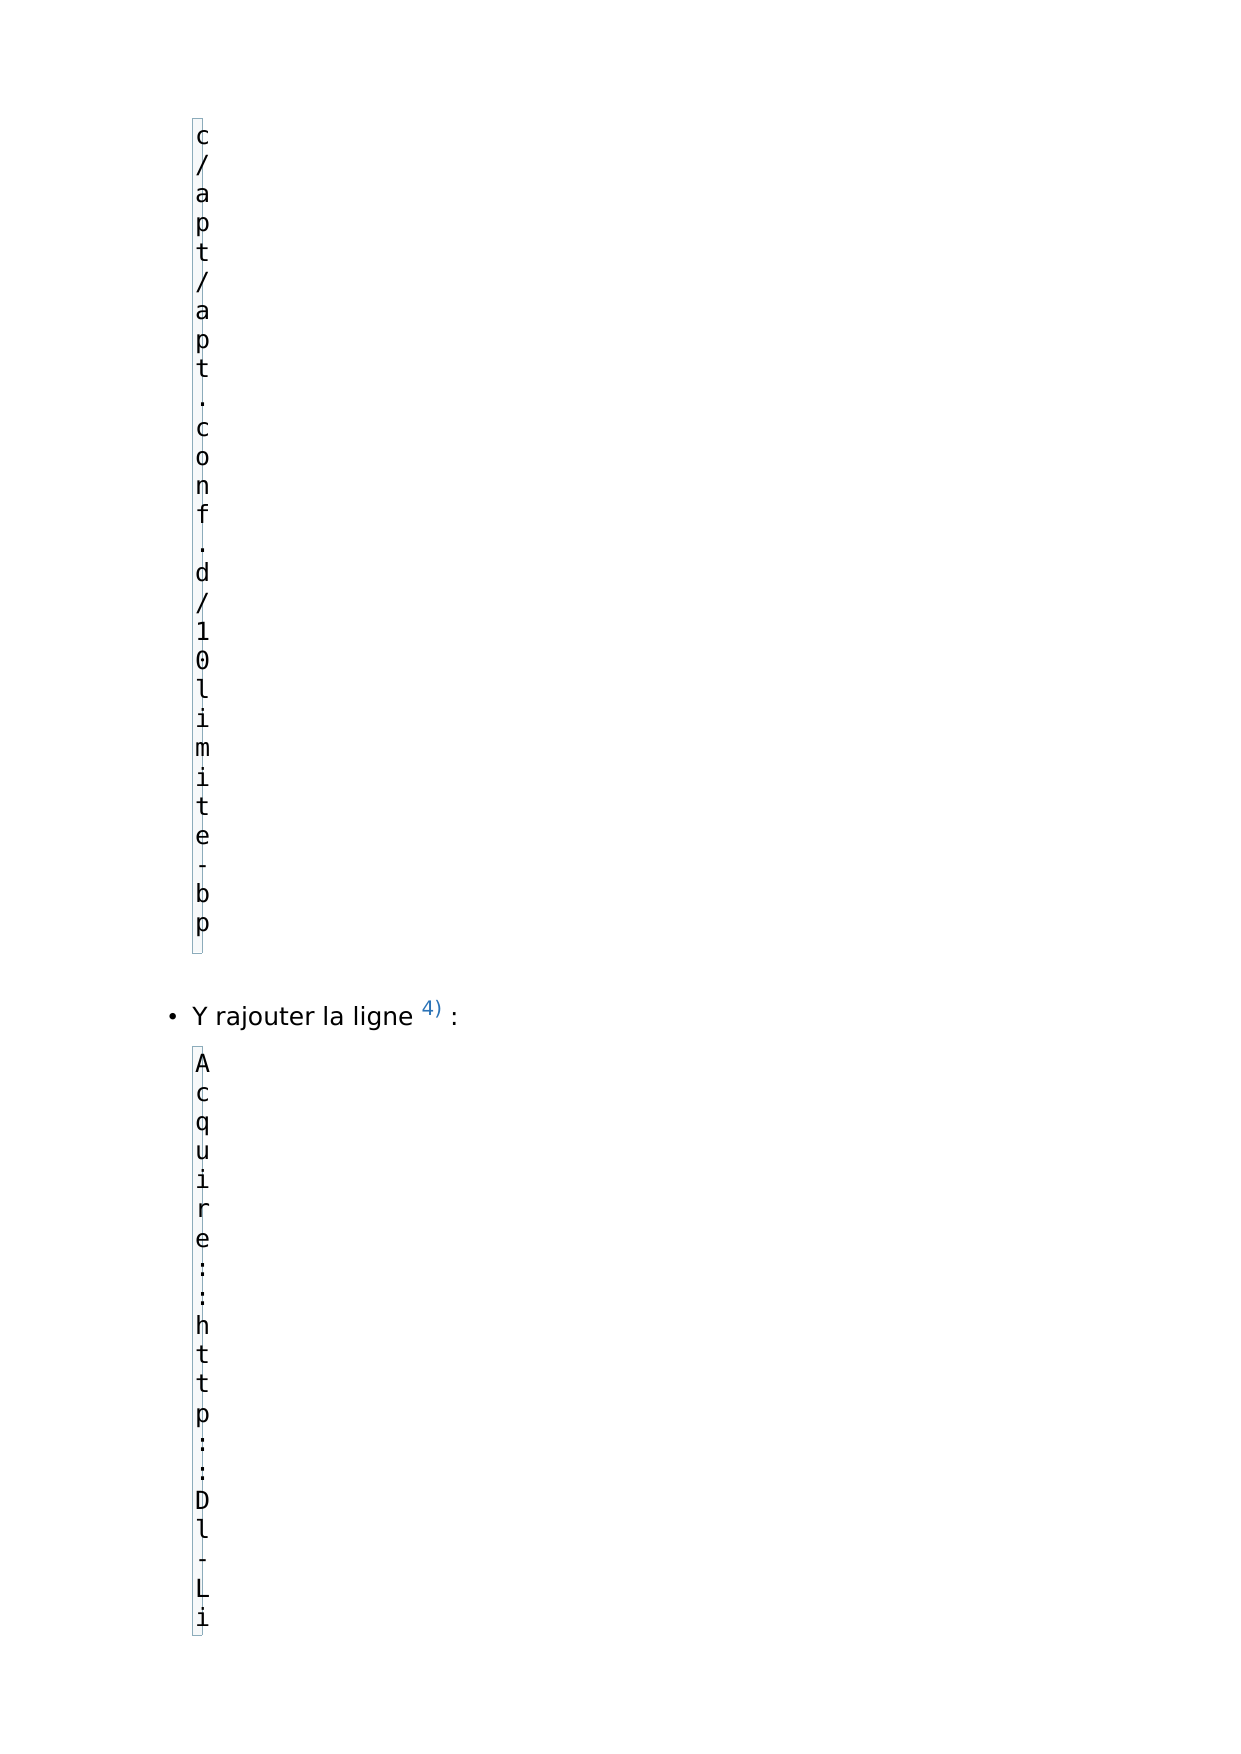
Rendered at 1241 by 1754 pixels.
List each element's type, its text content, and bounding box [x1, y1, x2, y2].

table_header touch /etc/apt/apt.conf.d/10limite-bp [193, 119, 202, 952]
list Y rajouter la ligne 4) : [177, 997, 1122, 1031]
table_header Acquire::http::Dl-Limit "20"; [193, 1047, 202, 1635]
